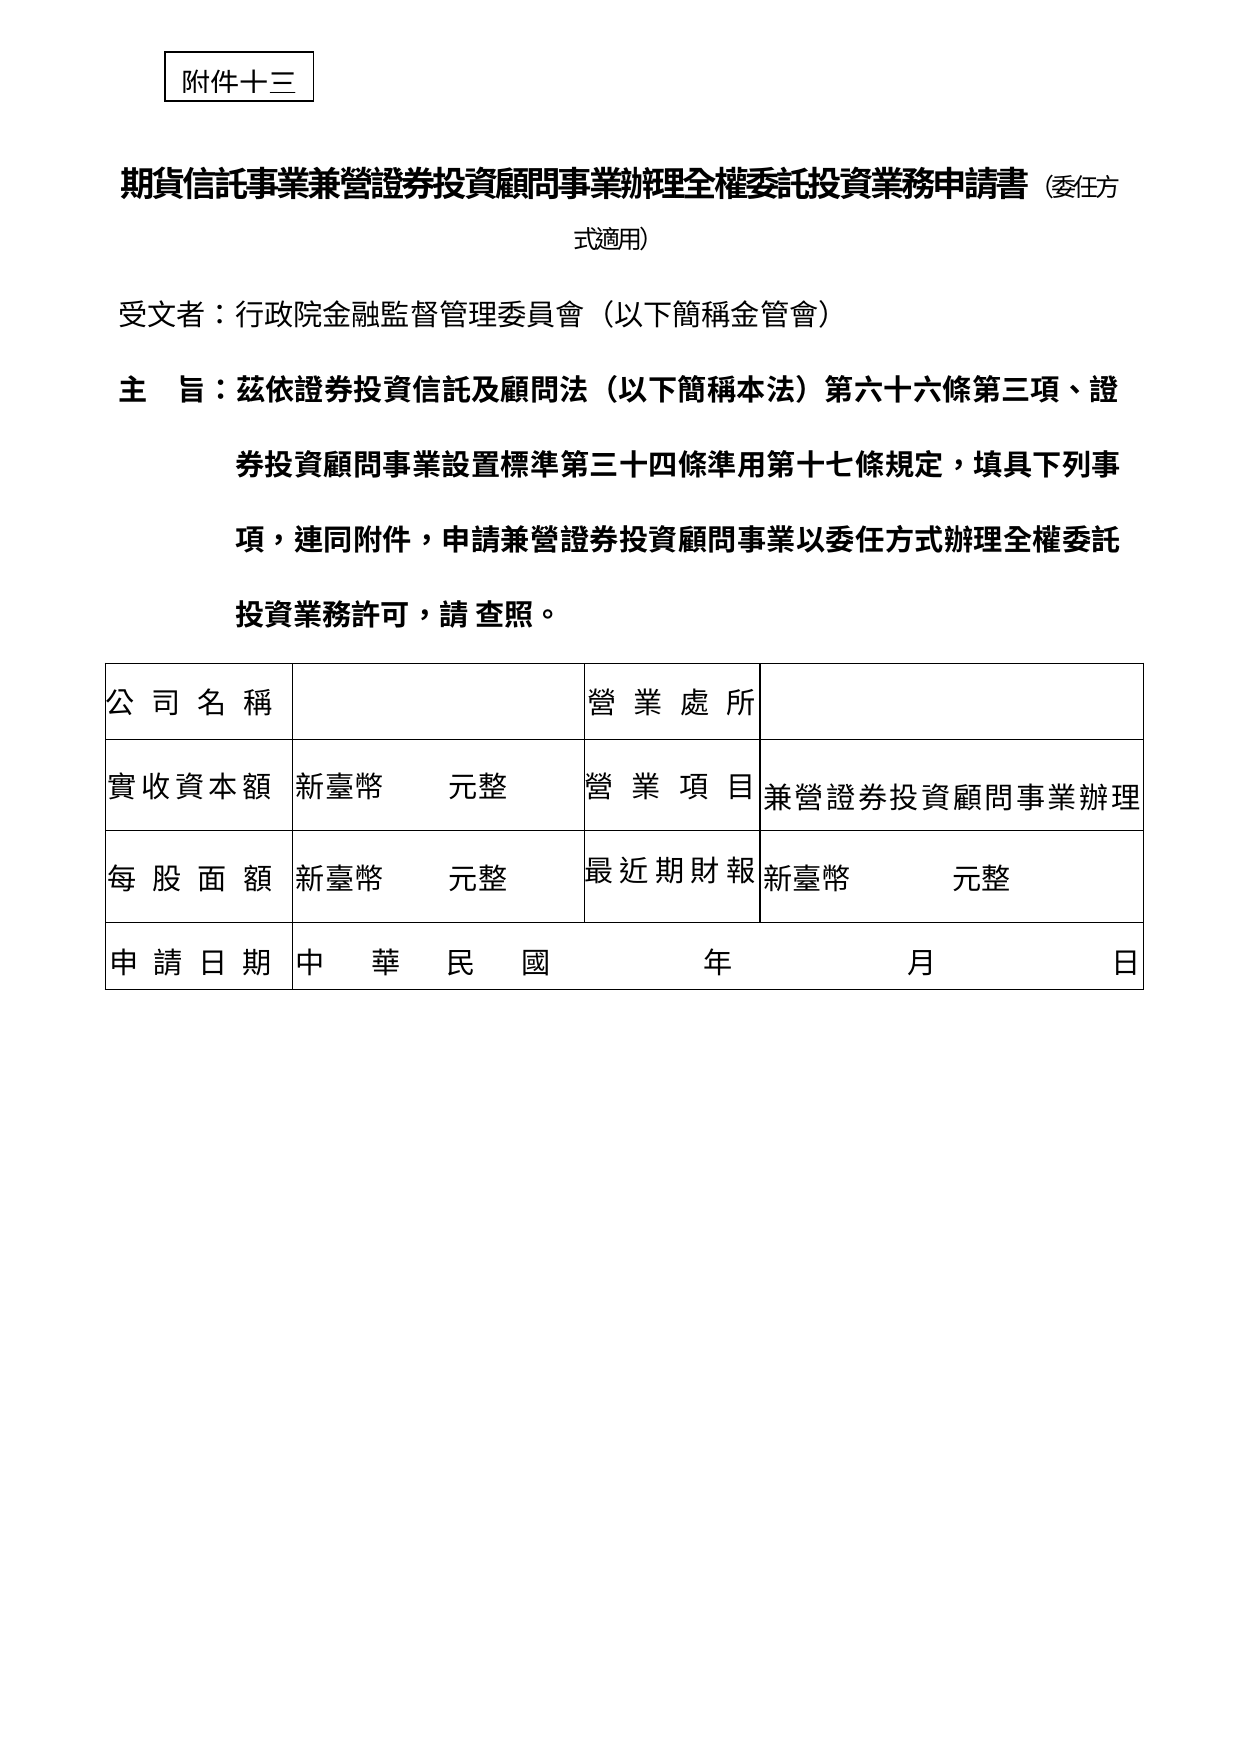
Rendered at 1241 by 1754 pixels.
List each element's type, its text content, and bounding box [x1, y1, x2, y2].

table_cell 新臺幣 元整 [761, 831, 1143, 922]
table_cell 營業項目 [585, 740, 759, 830]
text [166, 53, 313, 100]
table_cell 兼營證券投資顧問事業辦理全權委託投資業務(委任方式) [761, 740, 1143, 830]
text 受文者：行政院金融監督管理委員會（以下簡稱金管會） [118, 275, 1122, 350]
table_header [293, 664, 584, 739]
table_cell 最近期財報每股淨值 [585, 831, 759, 922]
text 附件十三 [181, 60, 297, 93]
table_header 營業處所 [585, 664, 759, 739]
table_cell 新臺幣 元整 [293, 740, 584, 830]
table_cell 申請日期 [106, 923, 292, 989]
table_cell 實收資本額 [106, 740, 292, 830]
text 主 旨：茲依證券投資信託及顧問法（以下簡稱本法）第六十六條第三項、證券投資顧問事業設置標準第三十四條準用第十七條規定，填具下列事項，連同附件，申請兼營證券投資顧問事業以委任方式辦理全權委託投資業務許可，請 查照。 [118, 350, 1122, 650]
table_header [761, 664, 1143, 739]
table_cell 每股面額 [106, 831, 292, 922]
table_cell 中華民國 年 月 日 [293, 923, 1143, 989]
table_header 公司名稱 [106, 664, 292, 739]
table_cell 新臺幣 元整 [293, 831, 584, 922]
text 期貨信託事業兼營證券投資顧問事業辦理全權委託投資業務申請書（委任方式適用） [118, 144, 1122, 256]
